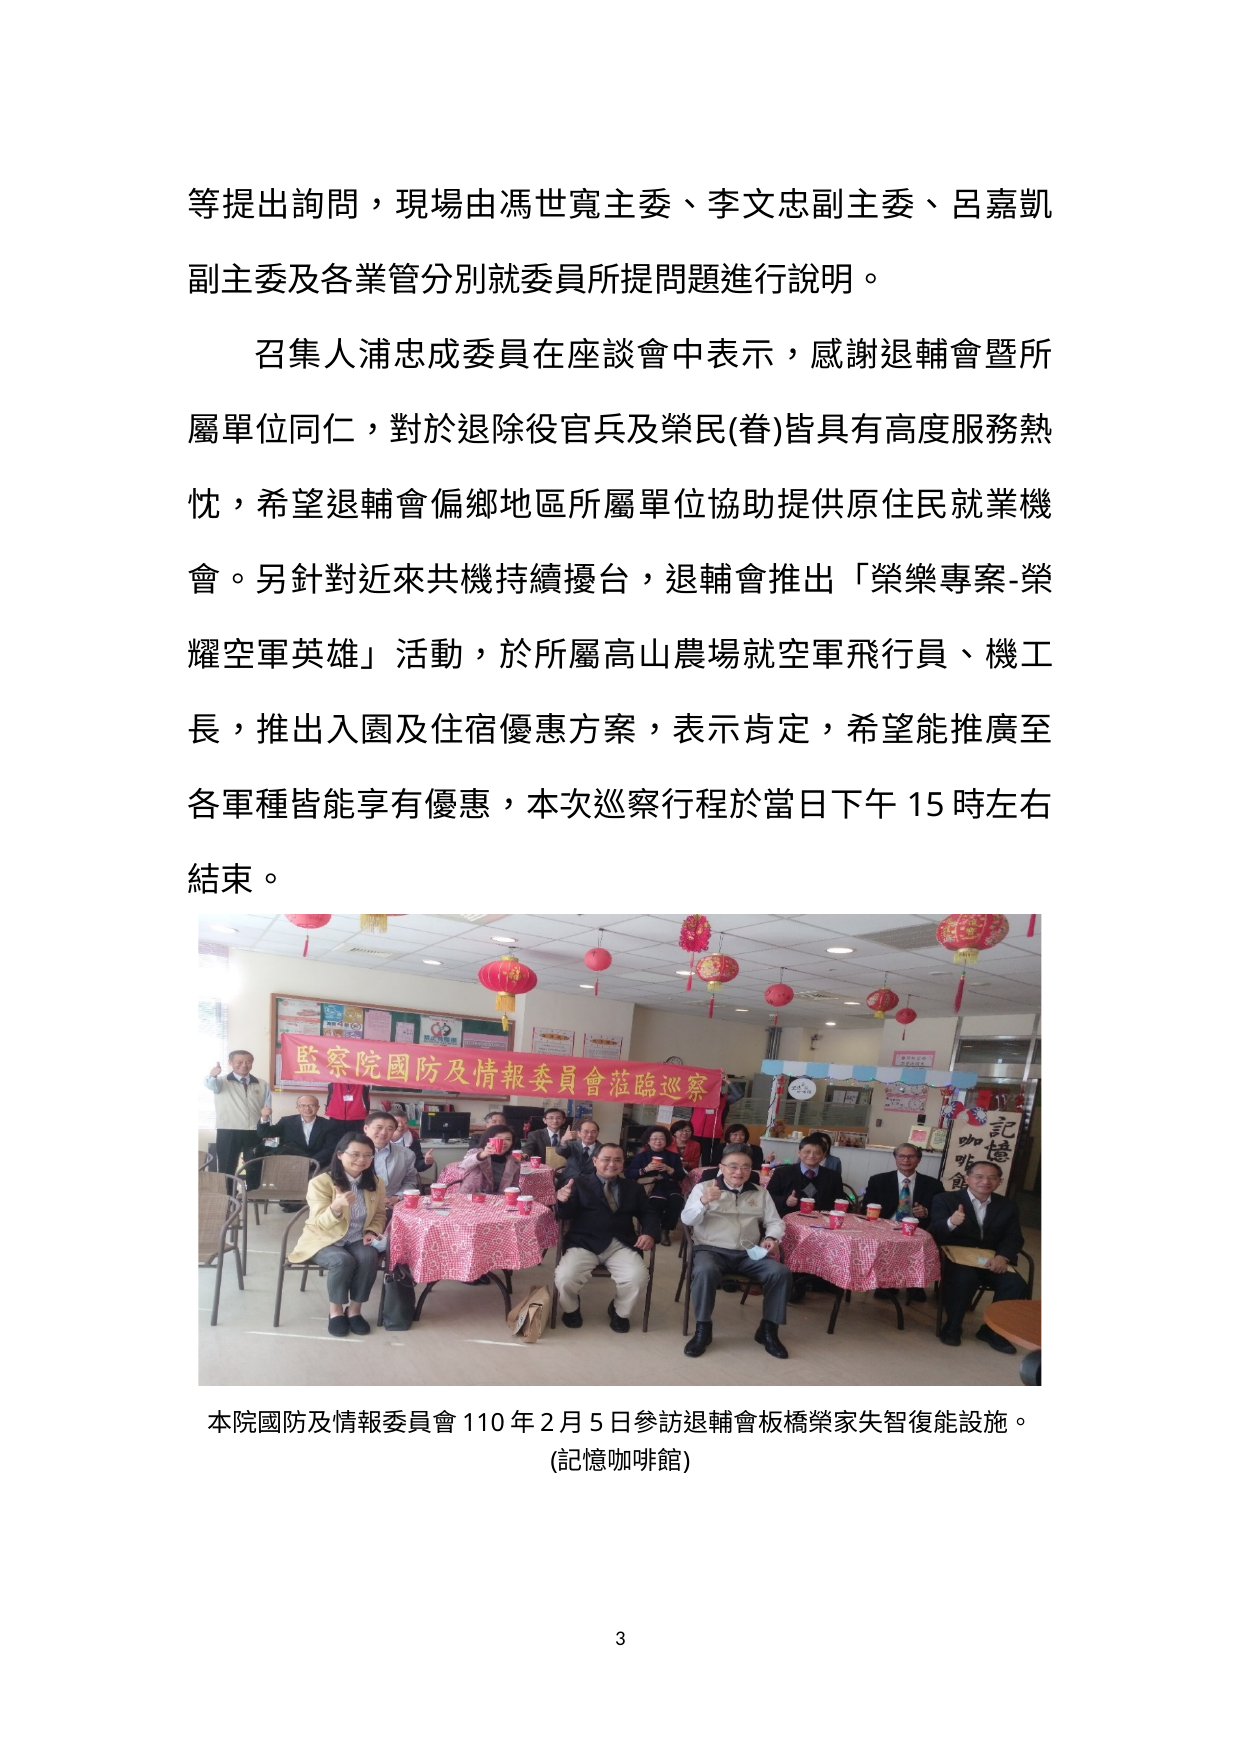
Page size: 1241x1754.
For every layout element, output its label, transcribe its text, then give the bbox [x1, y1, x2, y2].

text 委員於座談會中分別針對如何提升失智照顧能量、推廣智慧長照服務、榮民入住榮家需求、收住條件及收費標準、榮家佔床率、增加機構安置數量、榮家照服員薪資待遇偏低及人員流動性高；對823戰役及陸一特退除役官兵之照顧、遺孤認養、無人機專業飛行證照培訓班、協助退除役官兵取得專長證照、輔導就業及就學、國軍精銳部隊學有專精年輕退伍官兵研議規劃「軍警、軍教」適任轉職之可行性；退輔會轉投資15家天然氣瓦斯公司營運、獲利、微電腦瓦斯表普及率情形；清境等高山農場經營管理績效等提出詢問，現場由馮世寬主委、李文忠副主委、呂嘉凱副主委及各業管分別就委員所提問題進行說明。 [187, 164, 1053, 314]
text 本院國防及情報委員會110年2月5日參訪退輔會板橋榮家失智復能設施。 [187, 1402, 1053, 1439]
picture [198, 914, 1042, 1386]
text (記憶咖啡館) [187, 1439, 1053, 1477]
text 召集人浦忠成委員在座談會中表示，感謝退輔會暨所屬單位同仁，對於退除役官兵及榮民(眷)皆具有高度服務熱忱，希望退輔會偏鄉地區所屬單位協助提供原住民就業機會。另針對近來共機持續擾台，退輔會推出「榮樂專案-榮耀空軍英雄」活動，於所屬高山農場就空軍飛行員、機工長，推出入園及住宿優惠方案，表示肯定，希望能推廣至各軍種皆能享有優惠，本次巡察行程於當日下午15時左右結束。 [187, 314, 1053, 914]
